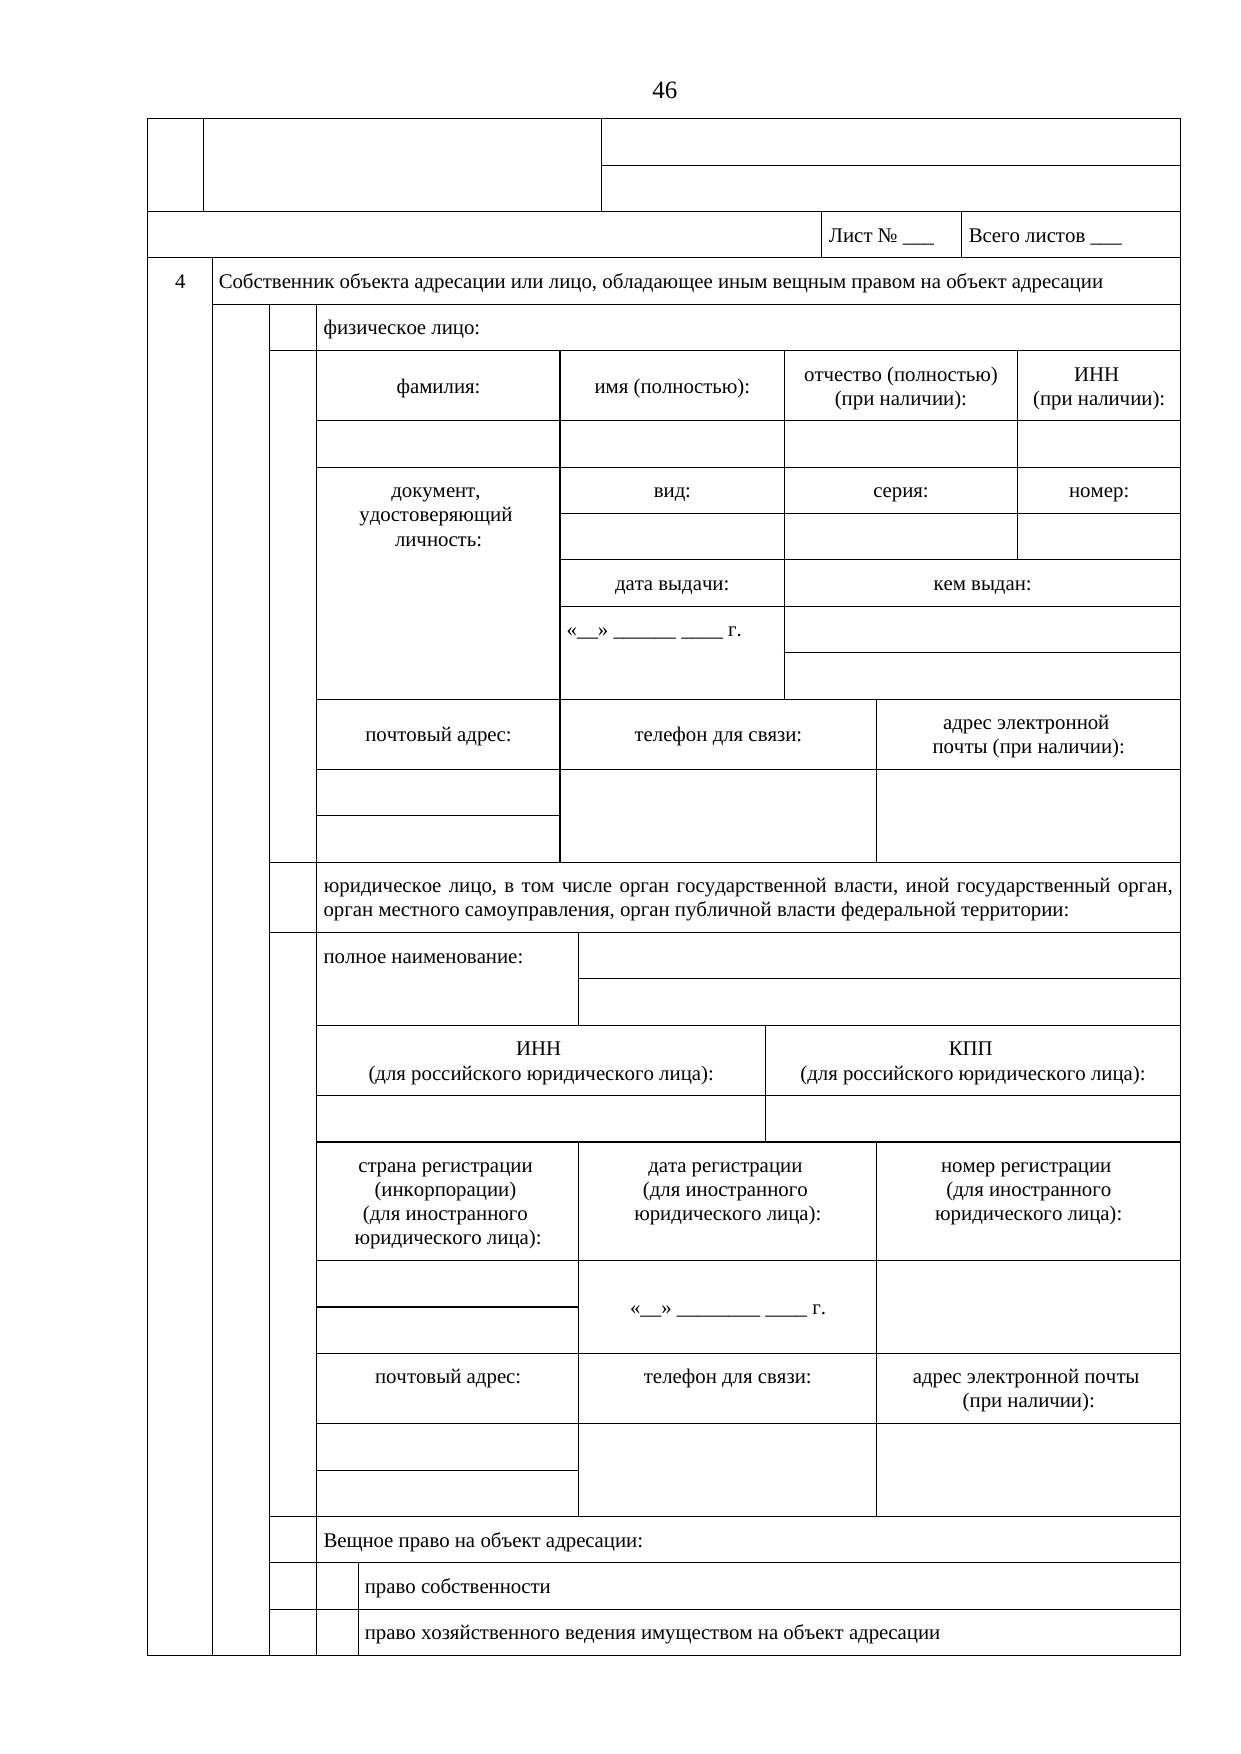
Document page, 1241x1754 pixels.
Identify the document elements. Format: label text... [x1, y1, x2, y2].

table_cell имя (полностью): [561, 351, 784, 420]
table_cell документ, удостоверяющий личность: [317, 468, 559, 698]
table_cell [204, 119, 601, 211]
table_cell [579, 1424, 876, 1516]
table_cell [561, 770, 876, 862]
table_cell [148, 212, 821, 257]
table_cell [877, 1424, 1180, 1516]
table_cell серия: [785, 468, 1017, 513]
table_cell юридическое лицо, в том числе орган государственной власти, иной государственный орган, орган местного самоуправления, орган публичной власти федеральной территории: [317, 863, 1180, 932]
table_cell [317, 1096, 765, 1141]
table_cell [561, 421, 784, 467]
table_cell «__» ______ ____ г. [561, 607, 784, 698]
table_cell номер: [1018, 468, 1180, 513]
table_cell [270, 1563, 316, 1608]
table_cell дата выдачи: [561, 560, 784, 606]
table_cell [317, 421, 559, 467]
table_cell физическое лицо: [317, 305, 1180, 350]
table_cell [602, 166, 1180, 211]
table_cell [270, 1517, 316, 1562]
table_cell Всего листов ___ [962, 212, 1180, 257]
table_cell [270, 933, 316, 1516]
table_cell почтовый адрес: [317, 700, 559, 769]
table_cell ИНН (при наличии): [1018, 351, 1180, 420]
table_cell [317, 816, 559, 862]
table_cell [317, 1471, 578, 1516]
table_cell адрес электронной почты (при наличии): [877, 1354, 1180, 1423]
table_cell [579, 933, 1180, 978]
table_cell Вещное право на объект адресации: [317, 1517, 1180, 1562]
table_cell 4 [148, 258, 212, 1655]
table_cell [561, 514, 784, 559]
table_cell полное наименование: [317, 933, 578, 1025]
table_cell [785, 514, 1017, 559]
table_cell «__» ________ ____ г. [579, 1261, 876, 1353]
table_cell право собственности [359, 1563, 1180, 1608]
table_cell дата регистрации (для иностранного юридического лица): [579, 1143, 876, 1260]
table_cell страна регистрации (инкорпорации) (для иностранного юридического лица): [317, 1143, 578, 1260]
table_cell [270, 305, 316, 350]
table_cell [785, 653, 1180, 698]
table_cell Собственник объекта адресации или лицо, обладающее иным вещным правом на объект адресации [213, 258, 1180, 303]
table_cell [877, 770, 1180, 862]
table_cell [148, 119, 203, 211]
table_cell [317, 1424, 578, 1469]
table_cell [785, 421, 1017, 467]
table_cell [1018, 514, 1180, 559]
table_cell телефон для связи: [579, 1354, 876, 1423]
table_cell [317, 1563, 358, 1608]
table_cell право хозяйственного ведения имуществом на объект адресации [359, 1610, 1180, 1655]
table_cell [213, 305, 269, 1655]
table_cell вид: [561, 468, 784, 513]
table_cell ИНН (для российского юридического лица): [317, 1026, 765, 1095]
table_cell [270, 863, 316, 932]
table_cell [317, 1610, 358, 1655]
table_cell кем выдан: [785, 560, 1180, 606]
table_cell почтовый адрес: [317, 1354, 578, 1423]
table_cell [270, 351, 316, 862]
table_cell отчество (полностью) (при наличии): [785, 351, 1017, 420]
table_cell номер регистрации (для иностранного юридического лица): [877, 1143, 1180, 1260]
table_cell [877, 1261, 1180, 1353]
table_cell [317, 1308, 578, 1353]
table_cell [270, 1610, 316, 1655]
table_cell [579, 979, 1180, 1025]
table_cell [785, 607, 1180, 652]
table_cell Лист № ___ [822, 212, 961, 257]
table_cell [317, 770, 559, 815]
table_cell [602, 119, 1180, 164]
table_cell КПП (для российского юридического лица): [766, 1026, 1180, 1095]
table_cell [317, 1261, 578, 1306]
table_cell [1018, 421, 1180, 467]
table_cell [766, 1096, 1180, 1141]
table_cell фамилия: [317, 351, 559, 420]
table_cell адрес электронной почты (при наличии): [877, 700, 1180, 769]
table_cell телефон для связи: [561, 700, 876, 769]
